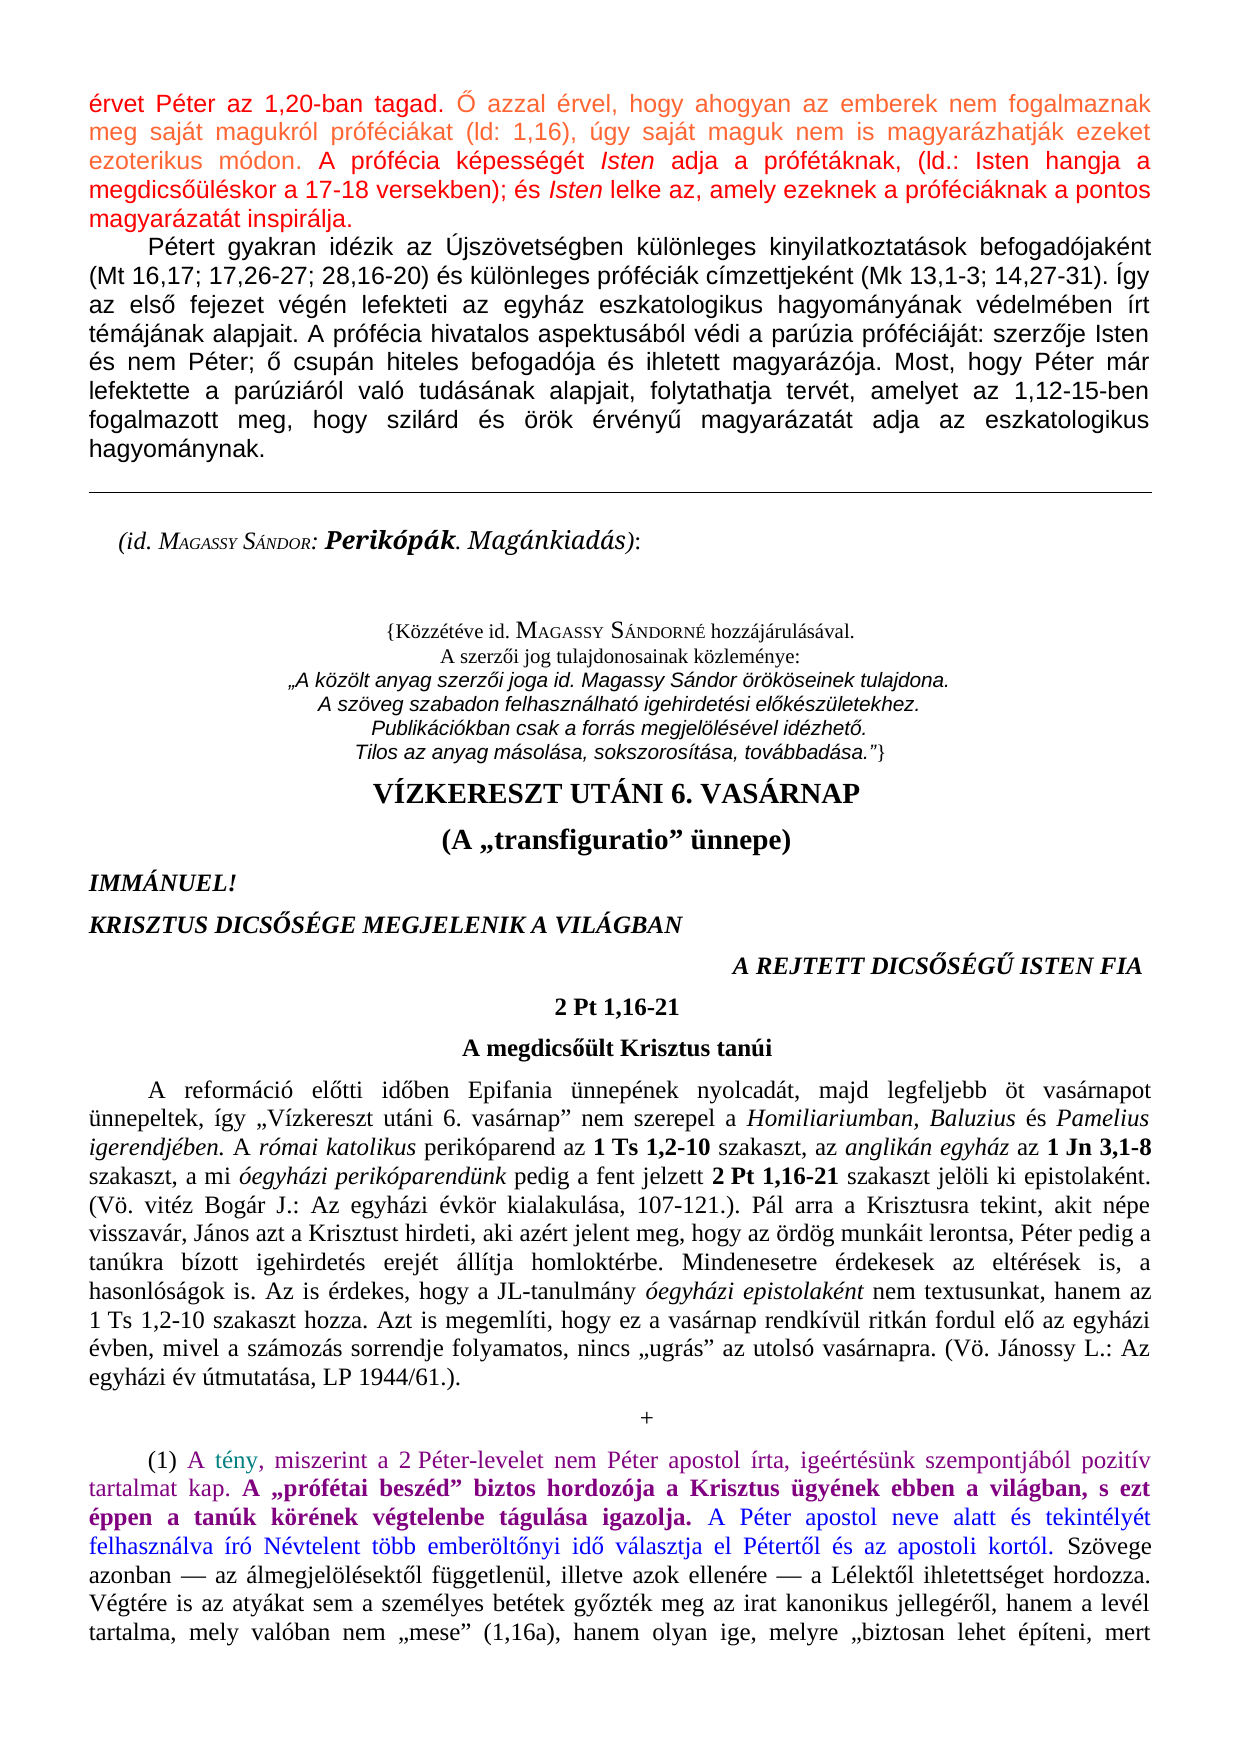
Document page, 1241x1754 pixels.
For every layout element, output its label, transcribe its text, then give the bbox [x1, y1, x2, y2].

subtitle VÍZKERESZT UTÁNI 6. VASÁRNAP [88, 776, 1152, 810]
subtitle A megdicsőült Krisztus tanúi [88, 1033, 1152, 1062]
subtitle 2 Pt 1,16-21 [88, 992, 1152, 1021]
subtitle (A „transfiguratio” ünnepe) [88, 822, 1152, 856]
subtitle KRISZTUS DICSŐSÉGE MEGJELENIK A VILÁGBAN [88, 910, 1152, 938]
text érvet Péter az 1,20-ban tagad. Ő azzal érvel, hogy ahogyan az emberek nem fogalmaznak meg saját magukról próféciákat (ld: 1,16), úgy saját maguk nem is magyarázhatják ezeket ezoterikus módon. A prófécia képességét Isten adja a prófétáknak, (ld.: Isten hangja a megdicsőüléskor a 17-18 versekben); és Isten lelke az, amely ezeknek a próféciáknak a pontos magyarázatát inspirálja. [88, 88, 1152, 232]
subtitle A REJTETT DICSŐSÉGŰ ISTEN FIA [88, 951, 1152, 980]
subtitle IMMÁNUEL! [88, 868, 1152, 897]
text A reformáció előtti időben Epifania ünnepének nyolcadát, majd legfeljebb öt vasárnapot ünnepeltek, így „Vízkereszt utáni 6. vasárnap” nem szerepel a Homiliariumban, Baluzius és Pamelius igerendjében. A római katolikus perikóparend az 1 Ts 1,2-10 szakaszt, az anglikán egyház az 1 Jn 3,1-8 szakaszt, a mi óegyházi perikóparendünk pedig a fent jelzett 2 Pt 1,16-21 szakaszt jelöli ki epistolaként. (Vö. vitéz Bogár J.: Az egyházi évkör kialakulása, 107-121.). Pál arra a Krisztusra tekint, akit népe visszavár, János azt a Krisztust hirdeti, aki azért jelent meg, hogy az ördög munkáit lerontsa, Péter pedig a tanúkra bízott igehirdetés erejét állítja homloktérbe. Mindenesetre érdekesek az eltérések is, a hasonlóságok is. Az is érdekes, hogy a JL-tanulmány óegyházi epistolaként nem textusunkat, hanem az 1 Ts 1,2-10 szakaszt hozza. Azt is megemlíti, hogy ez a vasárnap rendkívül ritkán fordul elő az egyházi évben, mivel a számozás sorrendje folyamatos, nincs „ugrás” az utolsó vasárnapra. (Vö. Jánossy L.: Az egyházi év útmutatása, LP 1944/61.). [88, 1075, 1152, 1391]
text (id. Magassy Sándor: Perikópák. Magánkiadás): [88, 493, 1152, 586]
text {Közzétéve id. Magassy Sándorné hozzájárulásával. A szerzői jog tulajdonosainak közleménye: „A közölt anyag szerzői joga id. Magassy Sándor örököseinek tulajdona. A szöveg szabadon felhasználható igehirdetési előkészületekhez. Publikációkban csak a forrás megjelölésével idézhető. Tilos az anyag másolása, sokszorosítása, továbbadása.”} [88, 615, 1152, 764]
text + [88, 1403, 1152, 1432]
text (1) A tény, miszerint a 2 Péter-levelet nem Péter apostol írta, igeértésünk szempontjából pozitív tartalmat kap. A „prófétai beszéd” biztos hordozója a Krisztus ügyének ebben a világban, s ezt éppen a tanúk körének végtelenbe tágulása igazolja. A Péter apostol neve alatt és tekintélyét felhasználva író Névtelent több emberöltőnyi idő választja el Pétertől és az apostoli kortól. Szövege azonban ― az álmegjelölésektől függetlenül, illetve azok ellenére ― a Lélektől ihletettséget hordozza. Végtére is az atyákat sem a személyes betétek győzték meg az irat kanonikus jellegéről, hanem a levél tartalma, mely valóban nem „mese” (1,16a), hanem olyan ige, melyre „biztosan lehet építeni, mert [88, 1445, 1152, 1646]
text Pétert gyakran idézik az Újszövetségben különleges kinyilatkoztatások befogadójaként (Mt 16,17; 17,26-27; 28,16-20) és különleges próféciák címzettjeként (Mk 13,1-3; 14,27-31). Így az első fejezet végén lefekteti az egyház eszkatologikus hagyományának védelmében írt témájának alapjait. A prófécia hivatalos aspektusából védi a parúzia próféciáját: szerzője Isten és nem Péter; ő csupán hiteles befogadója és ihletett magyarázója. Most, hogy Péter már lefektette a parúziáról való tudásának alapjait, folytathatja tervét, amelyet az 1,12-15-ben fogalmazott meg, hogy szilárd és örök érvényű magyarázatát adja az eszkatologikus hagyománynak. [88, 232, 1152, 462]
